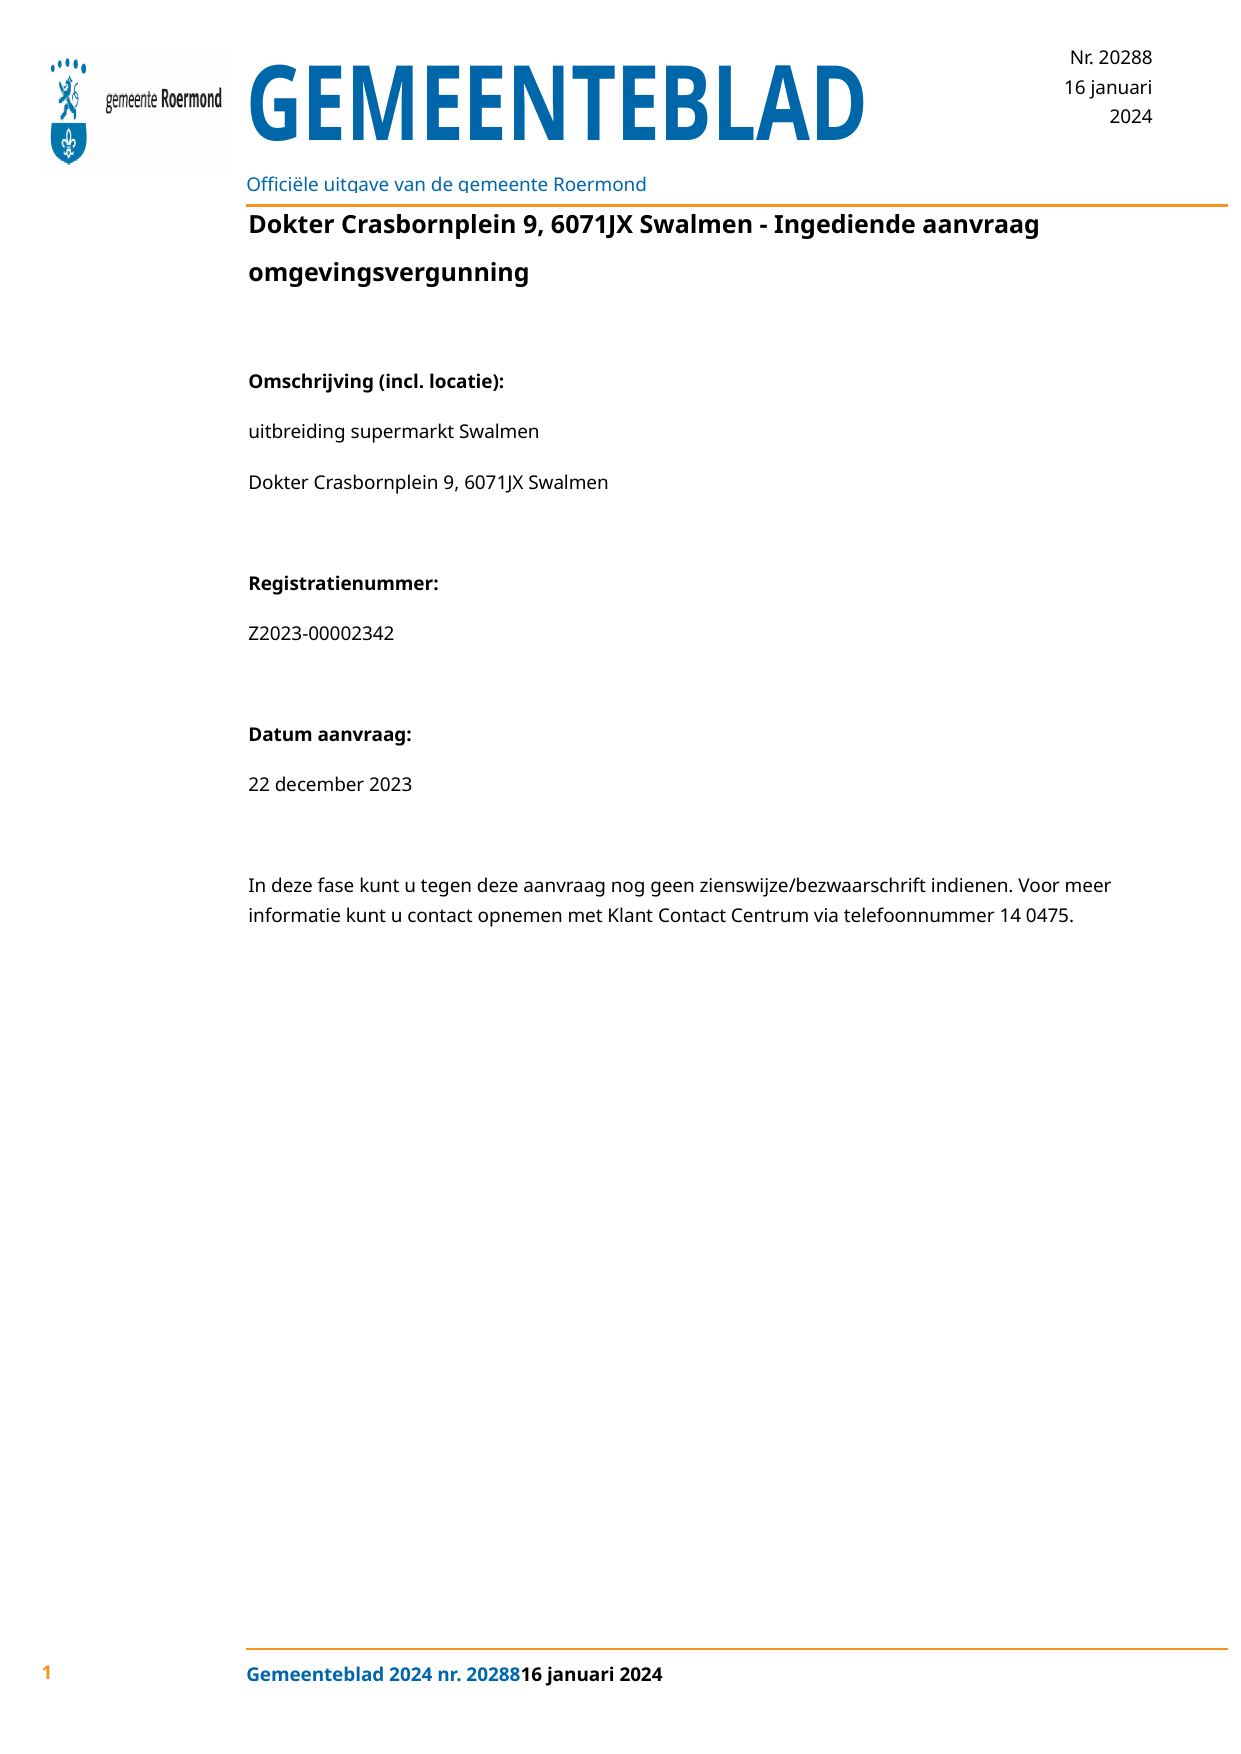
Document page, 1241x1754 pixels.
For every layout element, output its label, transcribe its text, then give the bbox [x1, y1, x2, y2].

text Registratienummer: [248, 570, 1152, 596]
text uitbreiding supermarkt Swalmen [248, 419, 1152, 444]
text Dokter Crasbornplein 9, 6071JX Swalmen - Ingediende aanvraag omgevingsvergunning [248, 207, 1152, 288]
text Z2023-00002342 [248, 620, 1152, 646]
text Omschrijving (incl. locatie): [248, 368, 1152, 394]
text 22 december 2023 [248, 772, 1152, 797]
picture [41, 47, 231, 172]
text Datum aanvraag: [248, 721, 1152, 747]
text Dokter Crasbornplein 9, 6071JX Swalmen [248, 469, 1152, 495]
text In deze fase kunt u tegen deze aanvraag nog geen zienswijze/bezwaarschrift indienen. Voor meer informatie kunt u contact opnemen met Klant Contact Centrum via telefoonnummer 14 0475. [248, 872, 1152, 928]
